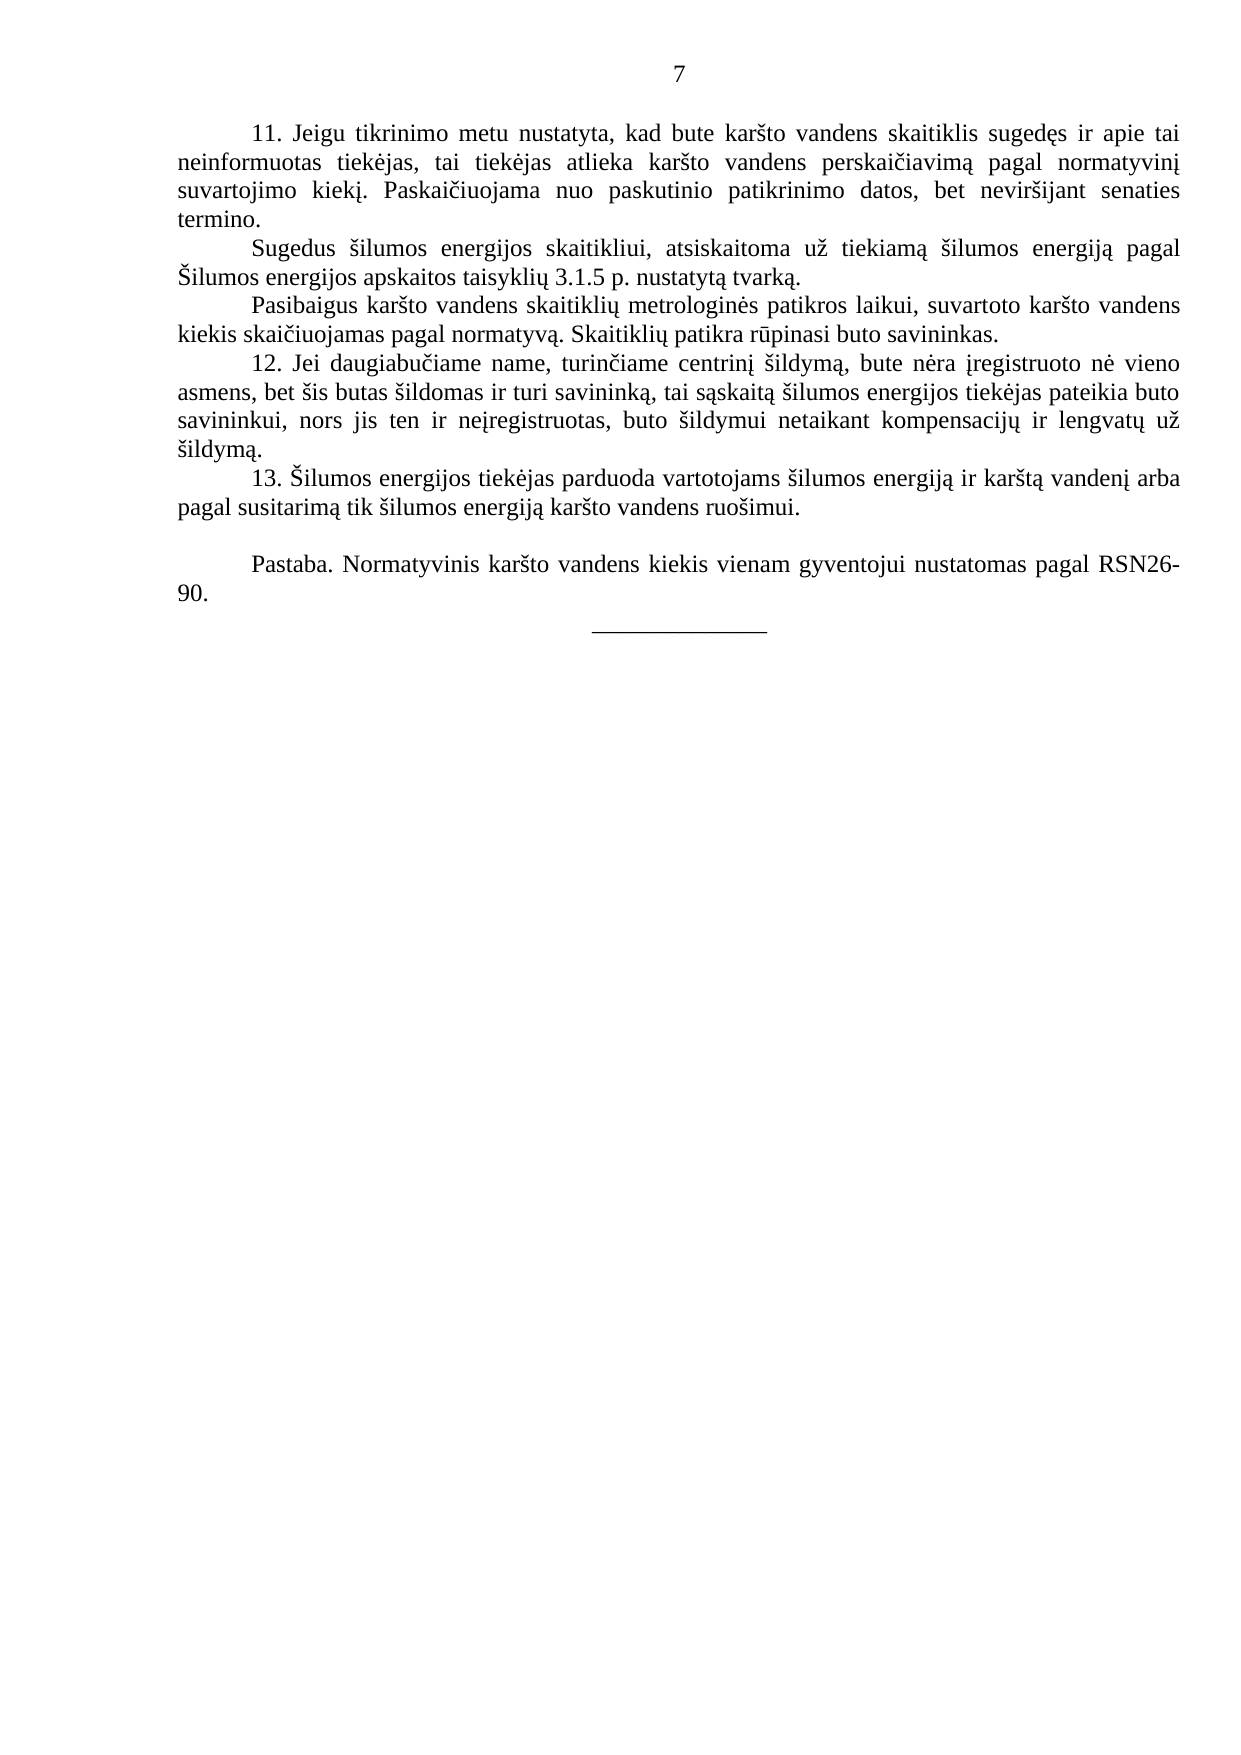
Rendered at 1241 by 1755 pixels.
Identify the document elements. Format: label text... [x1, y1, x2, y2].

text Pastaba. Normatyvinis karšto vandens kiekis vienam gyventojui nustatomas pagal RSN26-90. [177, 549, 1181, 607]
text 12. Jei daugiabučiame name, turinčiame centrinį šildymą, bute nėra įregistruoto nė vieno asmens, bet šis butas šildomas ir turi savininką, tai sąskaitą šilumos energijos tiekėjas pateikia buto savininkui, nors jis ten ir neįregistruotas, buto šildymui netaikant kompensacijų ir lengvatų už šildymą. [177, 348, 1181, 463]
text Sugedus šilumos energijos skaitikliui, atsiskaitoma už tiekiamą šilumos energiją pagal Šilumos energijos apskaitos taisyklių 3.1.5 p. nustatytą tvarką. [177, 233, 1181, 291]
text Pasibaigus karšto vandens skaitiklių metrologinės patikros laikui, suvartoto karšto vandens kiekis skaičiuojamas pagal normatyvą. Skaitiklių patikra rūpinasi buto savininkas. [177, 291, 1181, 348]
text 11. Jeigu tikrinimo metu nustatyta, kad bute karšto vandens skaitiklis sugedęs ir apie tai neinformuotas tiekėjas, tai tiekėjas atlieka karšto vandens perskaičiavimą pagal normatyvinį suvartojimo kiekį. Paskaičiuojama nuo paskutinio patikrinimo datos, bet neviršijant senaties termino. [177, 118, 1181, 233]
text ______________ [177, 607, 1181, 636]
text 13. Šilumos energijos tiekėjas parduoda vartotojams šilumos energiją ir karštą vandenį arba pagal susitarimą tik šilumos energiją karšto vandens ruošimui. [177, 463, 1181, 521]
